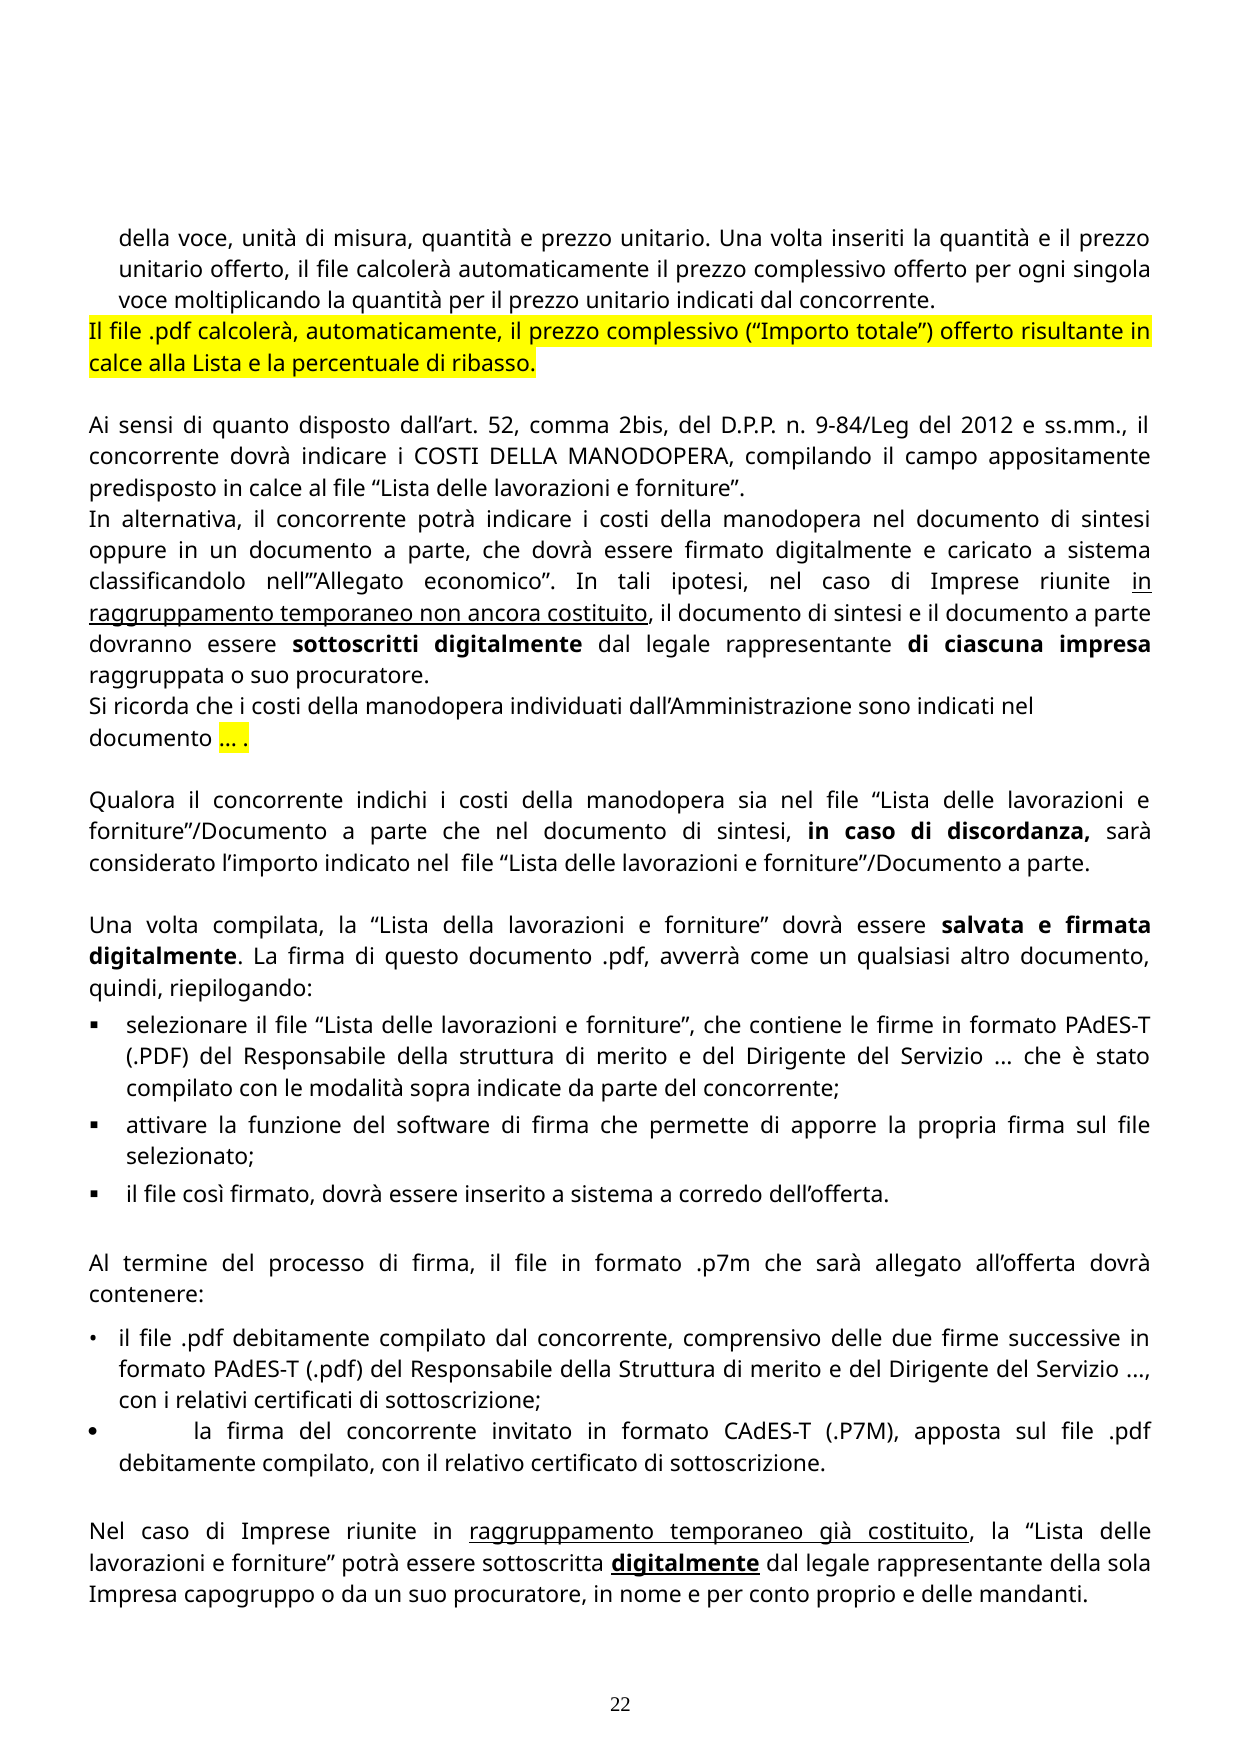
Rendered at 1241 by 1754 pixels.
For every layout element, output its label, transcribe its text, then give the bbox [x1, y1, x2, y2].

text Una volta compilata, la “Lista della lavorazioni e forniture” dovrà essere salvata e firmata digitalmente. La firma di questo documento .pdf, avverrà come un qualsiasi altro documento, quindi, riepilogando: [89, 909, 1152, 1003]
text • il file .pdf debitamente compilato dal concorrente, comprensivo delle due firme successive in formato PAdES-T (.pdf) del Responsabile della Struttura di merito e del Dirigente del Servizio ..., con i relativi certificati di sottoscrizione; [89, 1322, 1152, 1415]
list attivare la funzione del software di firma che permette di apporre la propria firma sul file selezionato; [89, 1109, 1152, 1172]
list il file così firmato, dovrà essere inserito a sistema a corredo dell’offerta. [89, 1178, 1152, 1209]
list la firma del concorrente invitato in formato CAdES-T (.P7M), apposta sul file .pdf debitamente compilato, con il relativo certificato di sottoscrizione. [89, 1415, 1152, 1478]
text Qualora il concorrente indichi i costi della manodopera sia nel file “Lista delle lavorazioni e forniture”/Documento a parte che nel documento di sintesi, in caso di discordanza, sarà considerato l’importo indicato nel file “Lista delle lavorazioni e forniture”/Documento a parte. [89, 784, 1152, 878]
text Ai sensi di quanto disposto dall’art. 52, comma 2bis, del D.P.P. n. 9-84/Leg del 2012 e ss.mm., il concorrente dovrà indicare i COSTI DELLA MANODOPERA, compilando il campo appositamente predisposto in calce al file “Lista delle lavorazioni e forniture”. [89, 409, 1152, 503]
list selezionare il file “Lista delle lavorazioni e forniture”, che contiene le firme in formato PAdES-T (.PDF) del Responsabile della struttura di merito e del Dirigente del Servizio ... che è stato compilato con le modalità sopra indicate da parte del concorrente; [89, 1009, 1152, 1103]
text Al termine del processo di firma, il file in formato .p7m che sarà allegato all’offerta dovrà contenere: [89, 1247, 1152, 1309]
text In alternativa, il concorrente potrà indicare i costi della manodopera nel documento di sintesi oppure in un documento a parte, che dovrà essere firmato digitalmente e caricato a sistema classificandolo nell’”Allegato economico”. In tali ipotesi, nel caso di Imprese riunite in raggruppamento temporaneo non ancora costituito, il documento di sintesi e il documento a parte dovranno essere sottoscritti digitalmente dal legale rappresentante di ciascuna impresa raggruppata o suo procuratore. [89, 503, 1152, 690]
text Si ricorda che i costi della manodopera individuati dall’Amministrazione sono indicati nel documento … . [89, 690, 1152, 753]
text della voce, unità di misura, quantità e prezzo unitario. Una volta inseriti la quantità e il prezzo unitario offerto, il file calcolerà automaticamente il prezzo complessivo offerto per ogni singola voce moltiplicando la quantità per il prezzo unitario indicati dal concorrente. [89, 222, 1152, 315]
text Nel caso di Imprese riunite in raggruppamento temporaneo già costituito, la “Lista delle lavorazioni e forniture” potrà essere sottoscritta digitalmente dal legale rappresentante della sola Impresa capogruppo o da un suo procuratore, in nome e per conto proprio e delle mandanti. [89, 1515, 1152, 1609]
text Il file .pdf calcolerà, automaticamente, il prezzo complessivo (“Importo totale”) offerto risultante in calce alla Lista e la percentuale di ribasso. [89, 315, 1152, 378]
